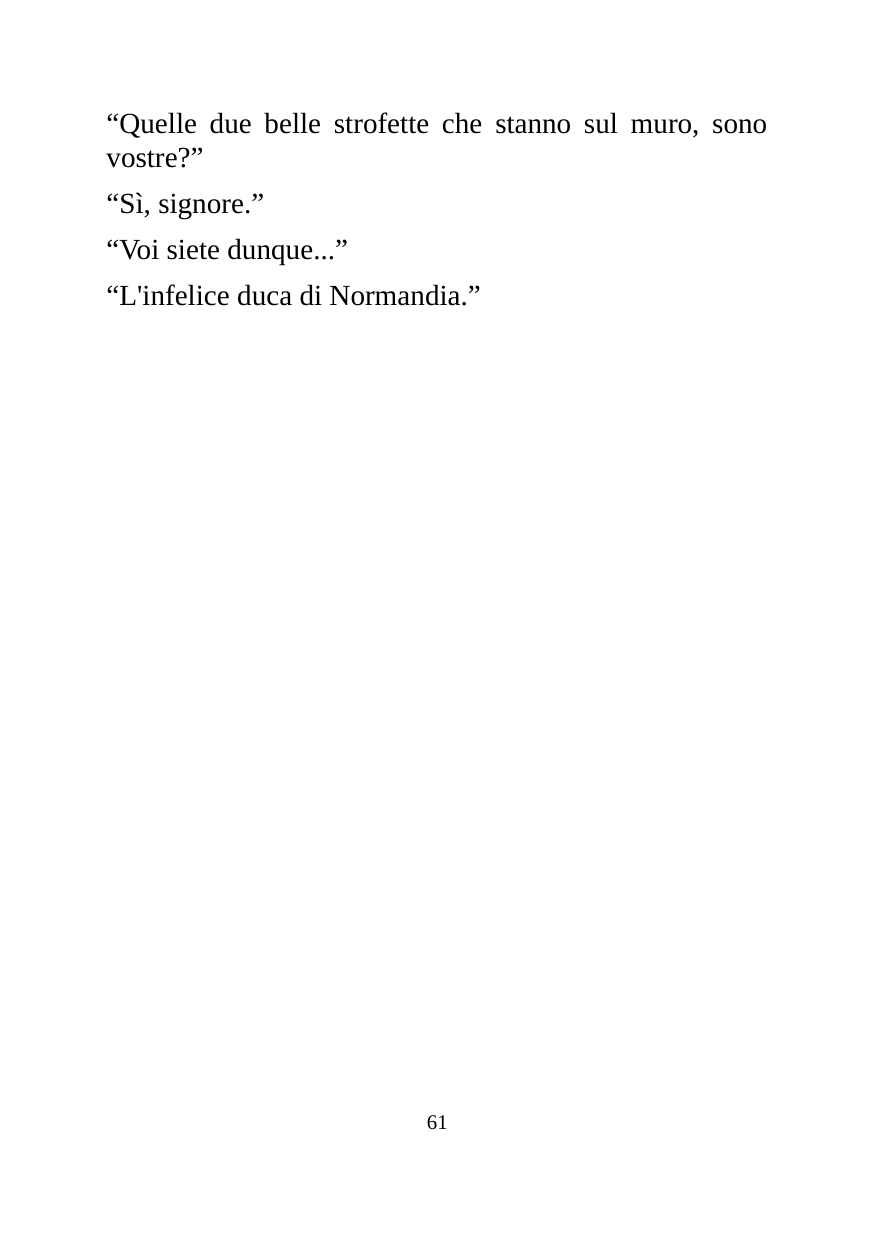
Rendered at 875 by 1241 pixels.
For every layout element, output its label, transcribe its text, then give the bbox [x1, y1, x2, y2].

text “Voi siete dunque...” [106, 232, 768, 265]
text “Quelle due belle strofette che stanno sul muro, sono vostre?” [106, 106, 768, 173]
text “Sì, signore.” [106, 186, 768, 219]
text “L'infelice duca di Normandia.” [106, 278, 768, 311]
